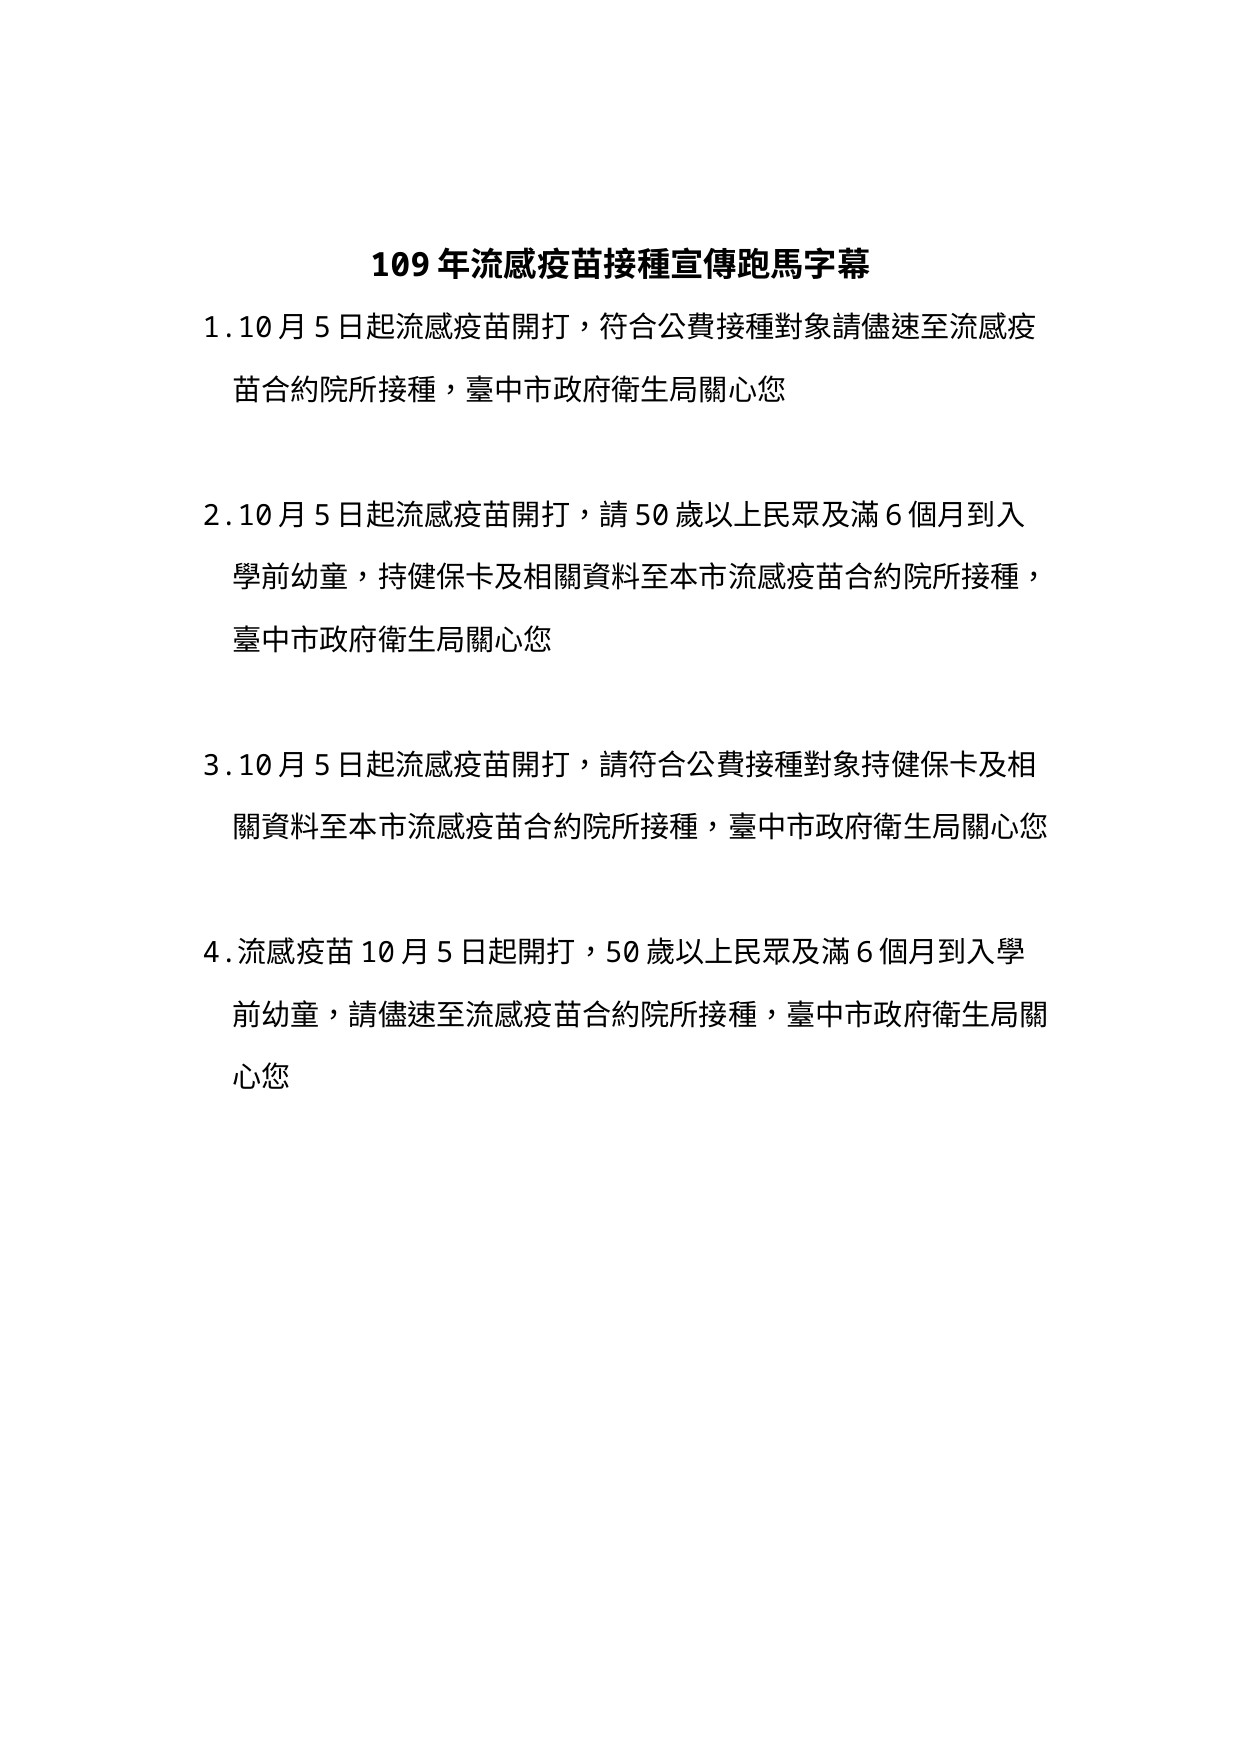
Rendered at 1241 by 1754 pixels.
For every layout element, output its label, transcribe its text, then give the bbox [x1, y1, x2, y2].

text 4.流感疫苗10月5日起開打，50歲以上民眾及滿6個月到入學前幼童，請儘速至流感疫苗合約院所接種，臺中市政府衛生局關心您 [202, 908, 1053, 1096]
text 3.10月5日起流感疫苗開打，請符合公費接種對象持健保卡及相關資料至本市流感疫苗合約院所接種，臺中市政府衛生局關心您 [202, 721, 1053, 846]
text 109年流感疫苗接種宣傳跑馬字幕 [187, 221, 1053, 283]
text 1.10月5日起流感疫苗開打，符合公費接種對象請儘速至流感疫苗合約院所接種，臺中市政府衛生局關心您 [202, 283, 1053, 408]
text 2.10月5日起流感疫苗開打，請50歲以上民眾及滿6個月到入學前幼童，持健保卡及相關資料至本市流感疫苗合約院所接種，臺中市政府衛生局關心您 [202, 471, 1053, 658]
